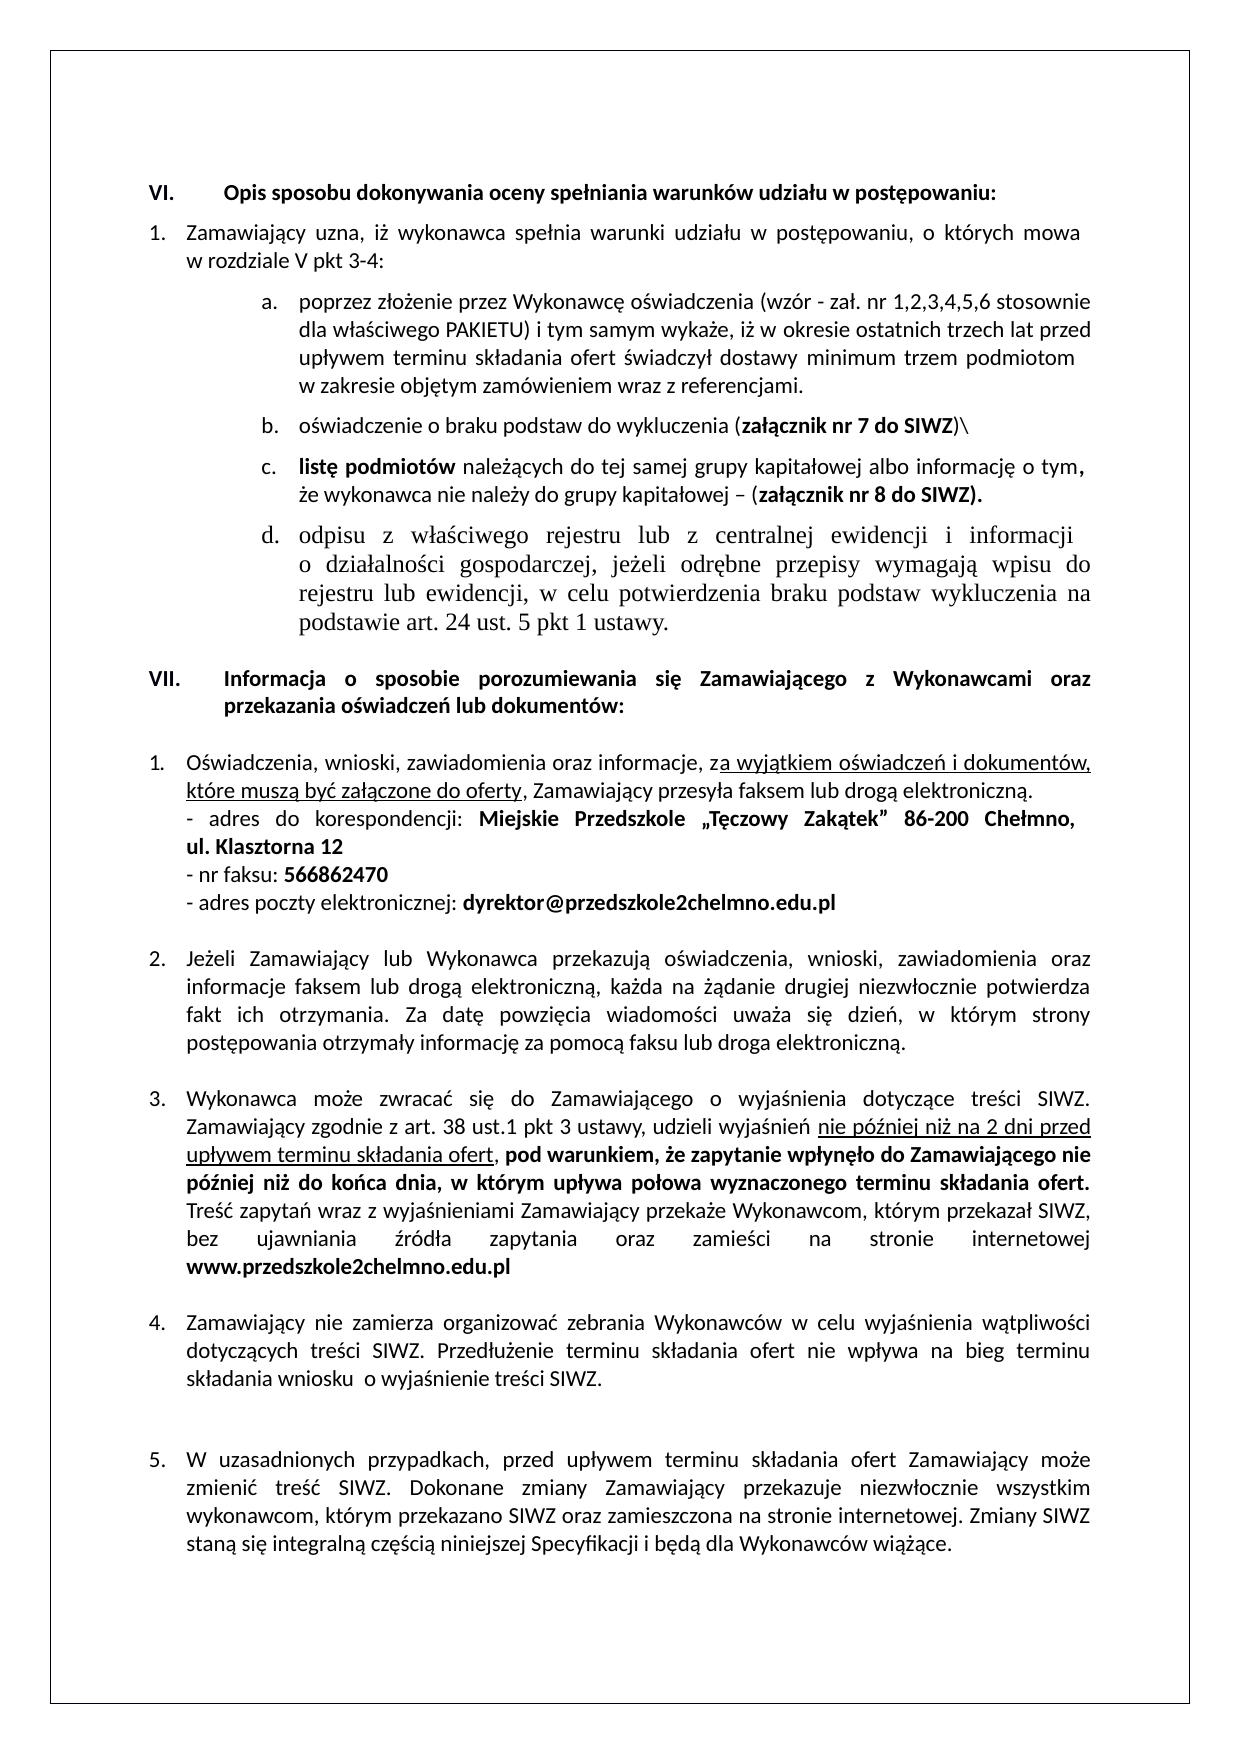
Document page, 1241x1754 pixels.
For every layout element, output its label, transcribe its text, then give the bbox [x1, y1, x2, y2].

text 1. Oświadczenia, wnioski, zawiadomienia oraz informacje, za wyjątkiem oświadczeń i dokumentów, które muszą być załączone do oferty, Zamawiający przesyła faksem lub drogą elektroniczną. [149, 748, 1092, 804]
text - nr faksu: 566862470 [167, 860, 1092, 888]
list Informacja o sposobie porozumiewania się Zamawiającego z Wykonawcami oraz przekazania oświadczeń lub dokumentów: [149, 664, 1092, 720]
list oświadczenie o braku podstaw do wykluczenia (załącznik nr 7 do SIWZ)\ [261, 412, 1092, 439]
list Jeżeli Zamawiający lub Wykonawca przekazują oświadczenia, wnioski, zawiadomienia oraz informacje faksem lub drogą elektroniczną, każda na żądanie drugiej niezwłocznie potwierdza fakt ich otrzymania. Za datę powzięcia wiadomości uważa się dzień, w którym strony postępowania otrzymały informację za pomocą faksu lub droga elektroniczną. [149, 944, 1092, 1056]
text - adres poczty elektronicznej: dyrektor@przedszkole2chelmno.edu.pl [167, 888, 1092, 916]
list Opis sposobu dokonywania oceny spełniania warunków udziału w postępowaniu: [149, 178, 1092, 206]
list listę podmiotów należących do tej samej grupy kapitałowej albo informację o tym, że wykonawca nie należy do grupy kapitałowej – (załącznik nr 8 do SIWZ). [261, 452, 1092, 508]
list Zamawiający uzna, iż wykonawca spełnia warunki udziału w postępowaniu, o których mowa w rozdziale V pkt 3-4: [149, 218, 1092, 274]
text - adres do korespondencji: Miejskie Przedszkole „Tęczowy Zakątek” 86-200 Chełmno, ul. Klasztorna 12 [167, 804, 1092, 860]
list poprzez złożenie przez Wykonawcę oświadczenia (wzór - zał. nr 1,2,3,4,5,6 stosownie dla właściwego PAKIETU) i tym samym wykaże, iż w okresie ostatnich trzech lat przed upływem terminu składania ofert świadczył dostawy minimum trzem podmiotom w zakresie objętym zamówieniem wraz z referencjami. [261, 287, 1092, 399]
list odpisu z właściwego rejestru lub z centralnej ewidencji i informacji o działalności gospodarczej, jeżeli odrębne przepisy wymagają wpisu do rejestru lub ewidencji, w celu potwierdzenia braku podstaw wykluczenia na podstawie art. 24 ust. 5 pkt 1 ustawy. [261, 521, 1092, 636]
list Wykonawca może zwracać się do Zamawiającego o wyjaśnienia dotyczące treści SIWZ. Zamawiający zgodnie z art. 38 ust.1 pkt 3 ustawy, udzieli wyjaśnień nie później niż na 2 dni przed upływem terminu składania ofert, pod warunkiem, że zapytanie wpłynęło do Zamawiającego nie później niż do końca dnia, w którym upływa połowa wyznaczonego terminu składania ofert. Treść zapytań wraz z wyjaśnieniami Zamawiający przekaże Wykonawcom, którym przekazał SIWZ, bez ujawniania źródła zapytania oraz zamieści na stronie internetowej www.przedszkole2chelmno.edu.pl [149, 1084, 1092, 1280]
list Zamawiający nie zamierza organizować zebrania Wykonawców w celu wyjaśnienia wątpliwości dotyczących treści SIWZ. Przedłużenie terminu składania ofert nie wpływa na bieg terminu składania wniosku o wyjaśnienie treści SIWZ. [149, 1308, 1092, 1392]
list W uzasadnionych przypadkach, przed upływem terminu składania ofert Zamawiający może zmienić treść SIWZ. Dokonane zmiany Zamawiający przekazuje niezwłocznie wszystkim wykonawcom, którym przekazano SIWZ oraz zamieszczona na stronie internetowej. Zmiany SIWZ staną się integralną częścią niniejszej Specyfikacji i będą dla Wykonawców wiążące. [149, 1445, 1092, 1557]
